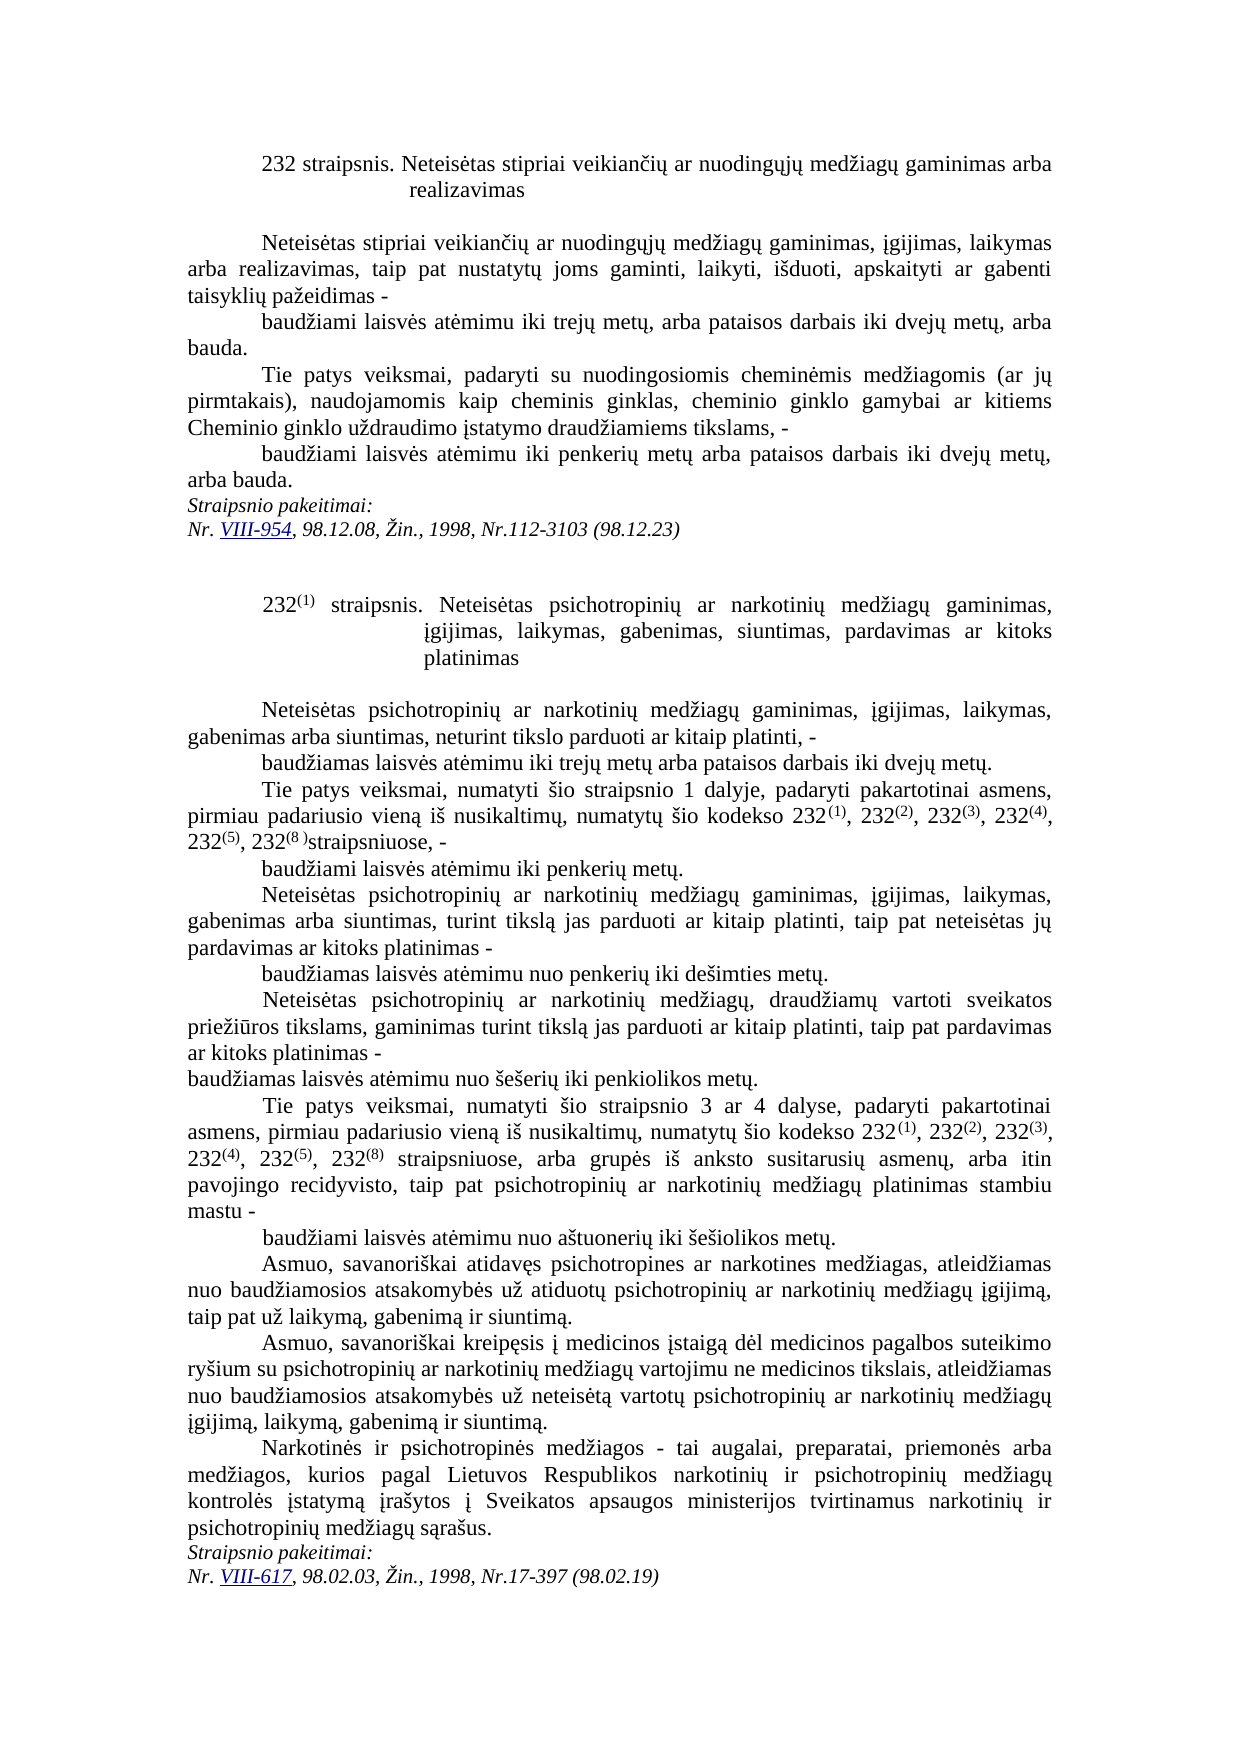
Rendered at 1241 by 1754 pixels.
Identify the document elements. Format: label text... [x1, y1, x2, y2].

text Neteisėtas stipriai veikiančių ar nuodingųjų medžiagų gaminimas, įgijimas, laikymas arba realizavimas, taip pat nustatytų joms gaminti, laikyti, išduoti, apskaityti ar gabenti taisyklių pažeidimas - [187, 229, 1053, 308]
text Tie patys veiksmai, numatyti šio straipsnio 3 ar 4 dalyse, padaryti pakartotinai asmens, pirmiau padariusio vieną iš nusikaltimų, numatytų šio kodekso 232(1), 232(2), 232(3), 232(4), 232(5), 232(8) straipsniuose, arba grupės iš anksto susitarusių asmenų, arba itin pavojingo recidyvisto, taip pat psichotropinių ar narkotinių medžiagų platinimas stambiu mastu - [187, 1092, 1053, 1224]
text baudžiami laisvės atėmimu iki penkerių metų. [187, 855, 1053, 881]
text baudžiamas laisvės atėmimu nuo penkerių iki dešimties metų. [187, 960, 1053, 986]
text Straipsnio pakeitimai: [187, 493, 1053, 517]
text Asmuo, savanoriškai kreipęsis į medicinos įstaigą dėl medicinos pagalbos suteikimo ryšium su psichotropinių ar narkotinių medžiagų vartojimu ne medicinos tikslais, atleidžiamas nuo baudžiamosios atsakomybės už neteisėtą vartotų psichotropinių ar narkotinių medžiagų įgijimą, laikymą, gabenimą ir siuntimą. [187, 1329, 1053, 1434]
text Neteisėtas psichotropinių ar narkotinių medžiagų gaminimas, įgijimas, laikymas, gabenimas arba siuntimas, turint tikslą jas parduoti ar kitaip platinti, taip pat neteisėtas jų pardavimas ar kitoks platinimas - [187, 881, 1053, 960]
text Nr. VIII-954, 98.12.08, Žin., 1998, Nr.112-3103 (98.12.23) [187, 517, 1053, 541]
text Nr. VIII-617, 98.02.03, Žin., 1998, Nr.17-397 (98.02.19) [187, 1564, 1053, 1588]
text baudžiami laisvės atėmimu iki trejų metų, arba pataisos darbais iki dvejų metų, arba bauda. [187, 308, 1053, 361]
text baudžiami laisvės atėmimu iki penkerių metų arba pataisos darbais iki dvejų metų, arba bauda. [187, 440, 1053, 493]
text 232 straipsnis. Neteisėtas stipriai veikiančių ar nuodingųjų medžiagų gaminimas arba realizavimas [261, 150, 1053, 203]
text Asmuo, savanoriškai atidavęs psichotropines ar narkotines medžiagas, atleidžiamas nuo baudžiamosios atsakomybės už atiduotų psichotropinių ar narkotinių medžiagų įgijimą, taip pat už laikymą, gabenimą ir siuntimą. [187, 1250, 1053, 1329]
text Straipsnio pakeitimai: [187, 1540, 1053, 1564]
text baudžiamas laisvės atėmimu iki trejų metų arba pataisos darbais iki dvejų metų. [187, 749, 1053, 776]
text Tie patys veiksmai, numatyti šio straipsnio 1 dalyje, padaryti pakartotinai asmens, pirmiau padariusio vieną iš nusikaltimų, numatytų šio kodekso 232(1), 232(2), 232(3), 232(4), 232(5), 232(8 )straipsniuose, - [187, 776, 1053, 855]
text Neteisėtas psichotropinių ar narkotinių medžiagų gaminimas, įgijimas, laikymas, gabenimas arba siuntimas, neturint tikslo parduoti ar kitaip platinti, - [187, 697, 1053, 749]
text Narkotinės ir psichotropinės medžiagos - tai augalai, preparatai, priemonės arba medžiagos, kurios pagal Lietuvos Respublikos narkotinių ir psichotropinių medžiagų kontrolės įstatymą įrašytos į Sveikatos apsaugos ministerijos tvirtinamus narkotinių ir psichotropinių medžiagų sąrašus. [187, 1434, 1053, 1540]
text baudžiami laisvės atėmimu nuo aštuonerių iki šešiolikos metų. [187, 1224, 1053, 1250]
text baudžiamas laisvės atėmimu nuo šešerių iki penkiolikos metų. [187, 1066, 1053, 1092]
text 232(1) straipsnis. Neteisėtas psichotropinių ar narkotinių medžiagų gaminimas, įgijimas, laikymas, gabenimas, siuntimas, pardavimas ar kitoks platinimas [262, 591, 1053, 670]
text Tie patys veiksmai, padaryti su nuodingosiomis cheminėmis medžiagomis (ar jų pirmtakais), naudojamomis kaip cheminis ginklas, cheminio ginklo gamybai ar kitiems Cheminio ginklo uždraudimo įstatymo draudžiamiems tikslams, - [187, 361, 1053, 440]
text Neteisėtas psichotropinių ar narkotinių medžiagų, draudžiamų vartoti sveikatos priežiūros tikslams, gaminimas turint tikslą jas parduoti ar kitaip platinti, taip pat pardavimas ar kitoks platinimas - [187, 986, 1053, 1066]
